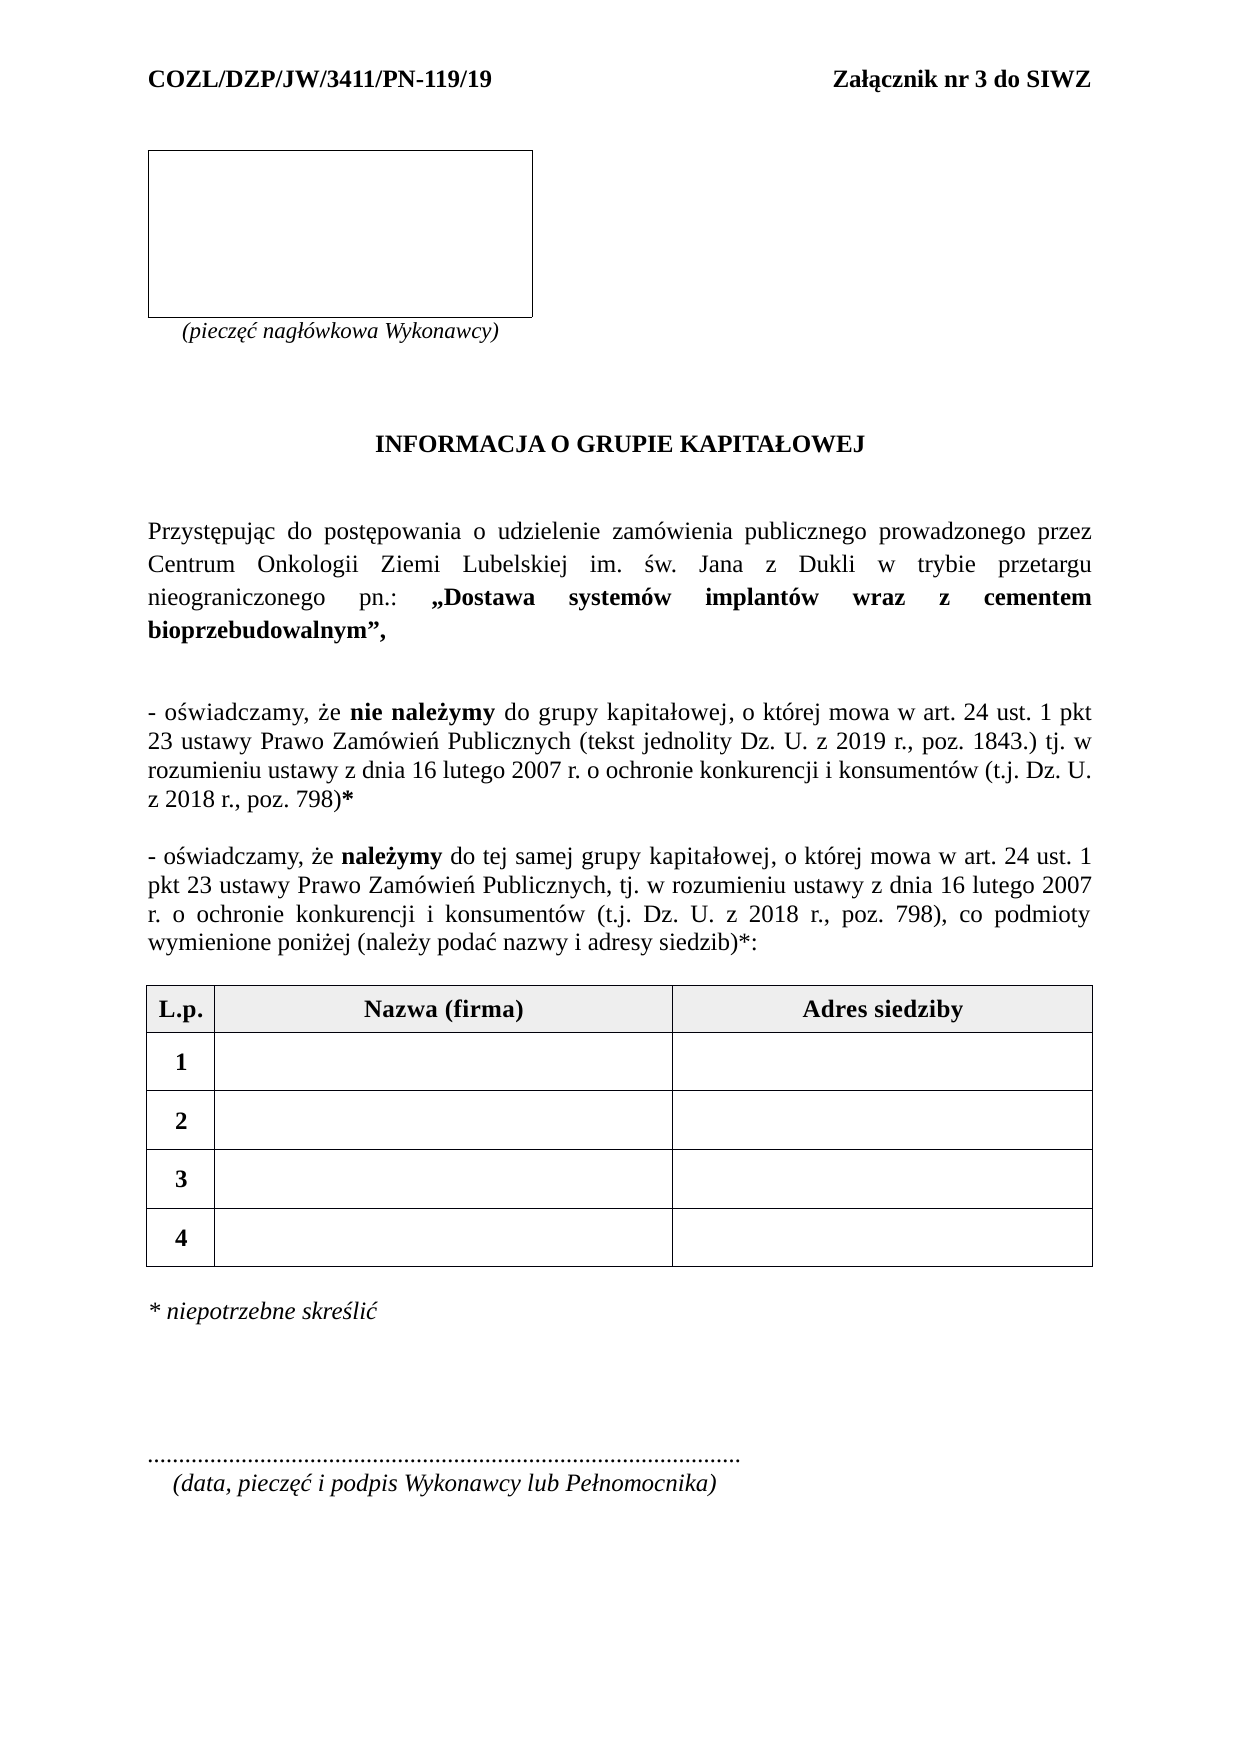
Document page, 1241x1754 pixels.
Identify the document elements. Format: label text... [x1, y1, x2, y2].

text - oświadczamy, że należymy do tej samej grupy kapitałowej, o której mowa w art. 24 ust. 1 pkt 23 ustawy Prawo Zamówień Publicznych, tj. w rozumieniu ustawy z dnia 16 lutego 2007 r. o ochronie konkurencji i konsumentów (t.j. Dz. U. z 2018 r., poz. 798), co podmioty wymienione poniżej (należy podać nazwy i adresy siedzib)*: [148, 841, 1093, 956]
table_header Nazwa (firma) [215, 986, 672, 1032]
table_cell 4 [147, 1209, 214, 1266]
table_cell [215, 1033, 672, 1090]
text (data, pieczęć i podpis Wykonawcy lub Pełnomocnika) [148, 1468, 1093, 1497]
table_header Adres siedziby [673, 986, 1092, 1032]
text ............................................................................................... [148, 1439, 1093, 1468]
table_cell [673, 1209, 1092, 1266]
table_header L.p. [147, 986, 214, 1032]
text (pieczęć nagłówkowa Wykonawcy) [148, 317, 1093, 343]
table_cell [215, 1150, 672, 1207]
table_cell [215, 1209, 672, 1266]
text INFORMACJA O GRUPIE KAPITAŁOWEJ [148, 429, 1093, 458]
text - oświadczamy, że nie należymy do grupy kapitałowej, o której mowa w art. 24 ust. 1 pkt 23 ustawy Prawo Zamówień Publicznych (tekst jednolity Dz. U. z 2019 r., poz. 1843.) tj. w rozumieniu ustawy z dnia 16 lutego 2007 r. o ochronie konkurencji i konsumentów (t.j. Dz. U. z 2018 r., poz. 798)* [148, 697, 1093, 812]
text COZL/DZP/JW/3411/PN-119/19 Załącznik nr 3 do SIWZ [148, 64, 1093, 93]
text Przystępując do postępowania o udzielenie zamówienia publicznego prowadzonego przez Centrum Onkologii Ziemi Lubelskiej im. św. Jana z Dukli w trybie przetargu nieograniczonego pn.: „Dostawa systemów implantów wraz z cementem bioprzebudowalnym”, [148, 516, 1093, 643]
table_cell [673, 1091, 1092, 1149]
table_cell [673, 1033, 1092, 1090]
table_cell [215, 1091, 672, 1149]
table_cell 3 [147, 1150, 214, 1207]
table_cell 1 [147, 1033, 214, 1090]
table_header [149, 151, 532, 317]
table_cell 2 [147, 1091, 214, 1149]
text * niepotrzebne skreślić [148, 1296, 1093, 1324]
table_cell [673, 1150, 1092, 1207]
